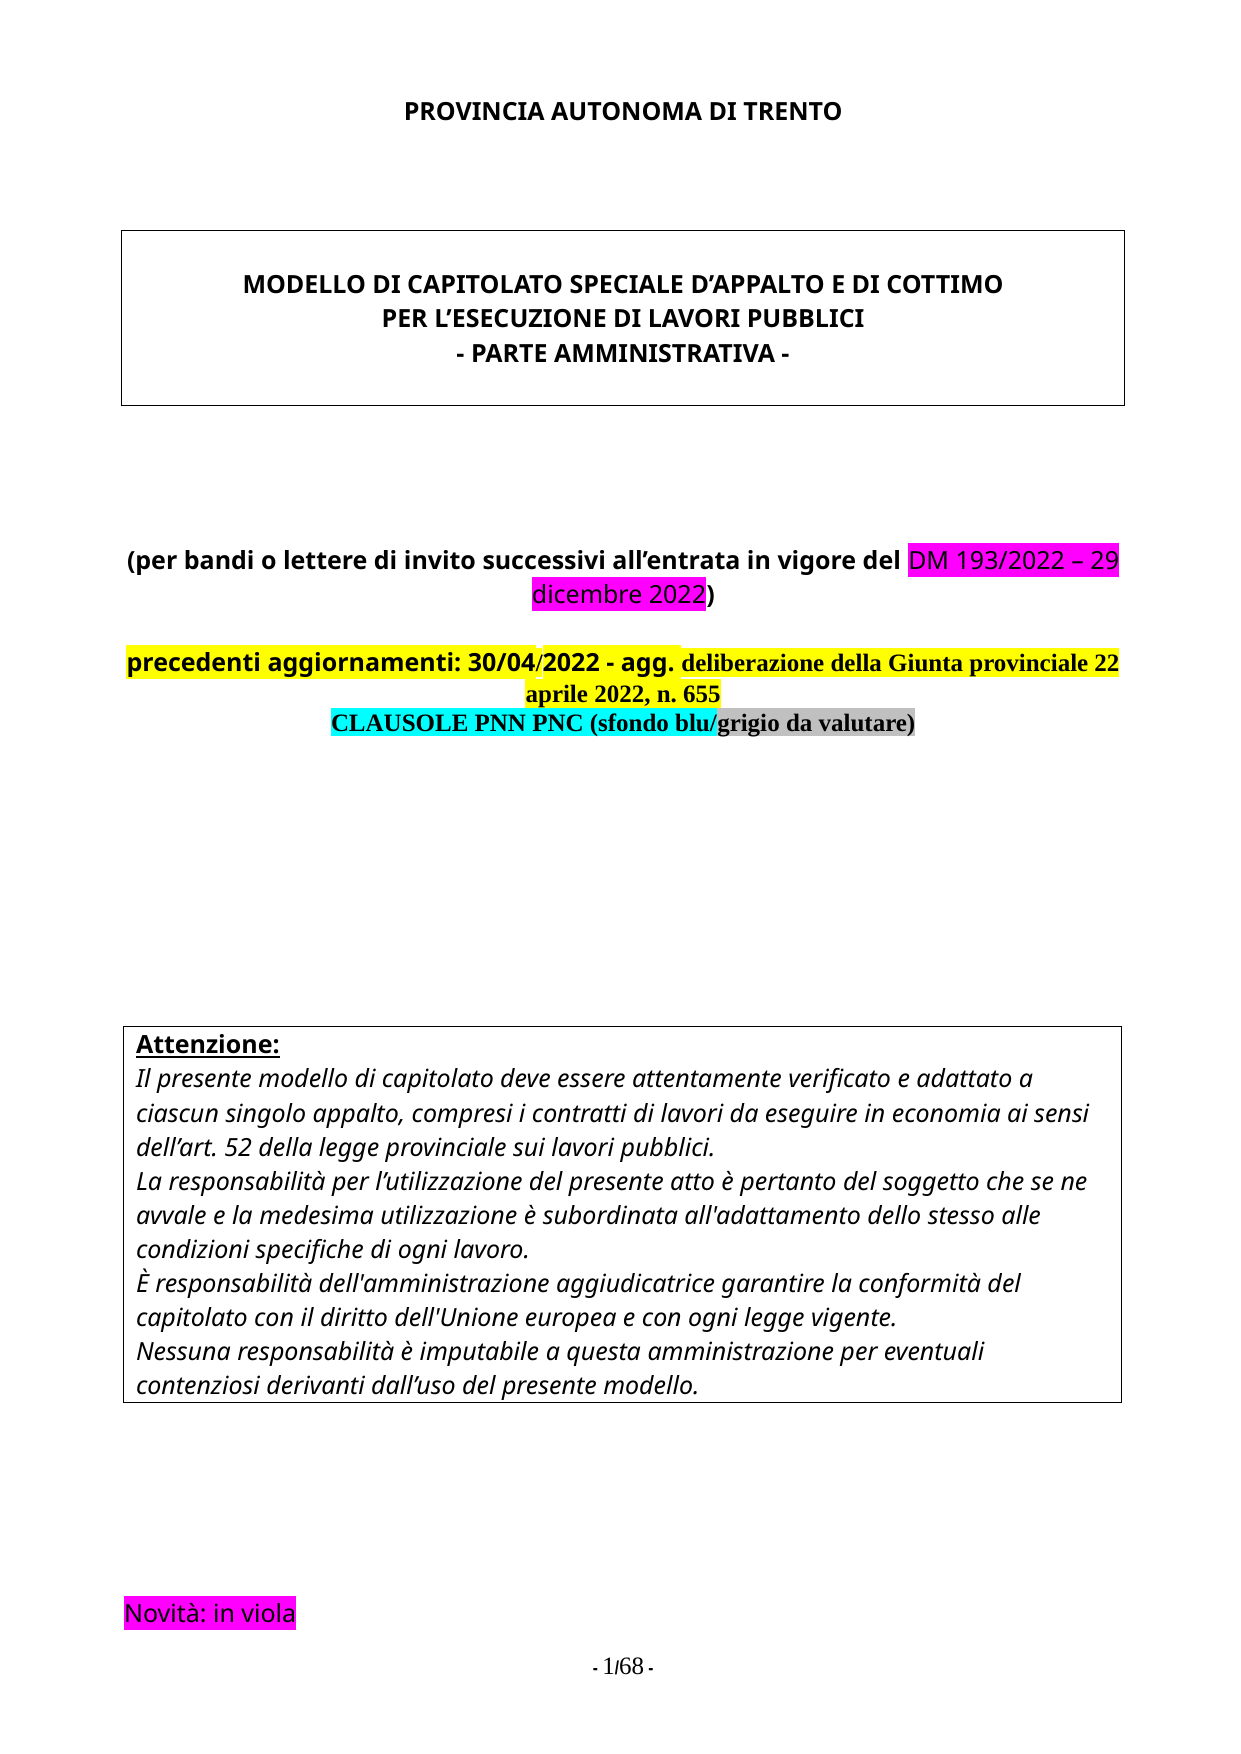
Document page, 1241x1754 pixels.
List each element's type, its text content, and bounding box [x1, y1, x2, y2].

text PROVINCIA AUTONOMA DI TRENTO [124, 94, 1122, 128]
text Novità: in viola [124, 1596, 1122, 1630]
text MODELLO DI CAPITOLATO SPECIALE D’APPALTO E DI COTTIMO [124, 267, 1122, 301]
text precedenti aggiornamenti: 30/04/2022 - agg. deliberazione della Giunta provinciale 22 aprile 2022, n. 655 [124, 645, 1122, 708]
text PER L’ESECUZIONE DI LAVORI PUBBLICI [124, 301, 1122, 335]
text - PARTE AMMINISTRATIVA - [124, 335, 1122, 369]
table_header Attenzione: Il presente modello di capitolato deve essere attentamente verificato e adattato a ciascun singolo appalto, compresi i contratti di lavori da eseguire in economia ai sensi dell’art. 52 della legge provinciale sui lavori pubblici. La responsabilità per l’utilizzazione del presente atto è pertanto del soggetto che se ne avvale e la medesima utilizzazione è subordinata all'adattamento dello stesso alle condizioni specifiche di ogni lavoro. È responsabilità dell'amministrazione aggiudicatrice garantire la conformità del capitolato con il diritto dell'Unione europea e con ogni legge vigente. Nessuna responsabilità è imputabile a questa amministrazione per eventuali contenziosi derivanti dall’uso del presente modello. [124, 1027, 1121, 1402]
text CLAUSOLE PNN PNC (sfondo blu/grigio da valutare) [124, 708, 1122, 736]
text (per bandi o lettere di invito successivi all’entrata in vigore del DM 193/2022 – 29 dicembre 2022) [124, 543, 1122, 611]
